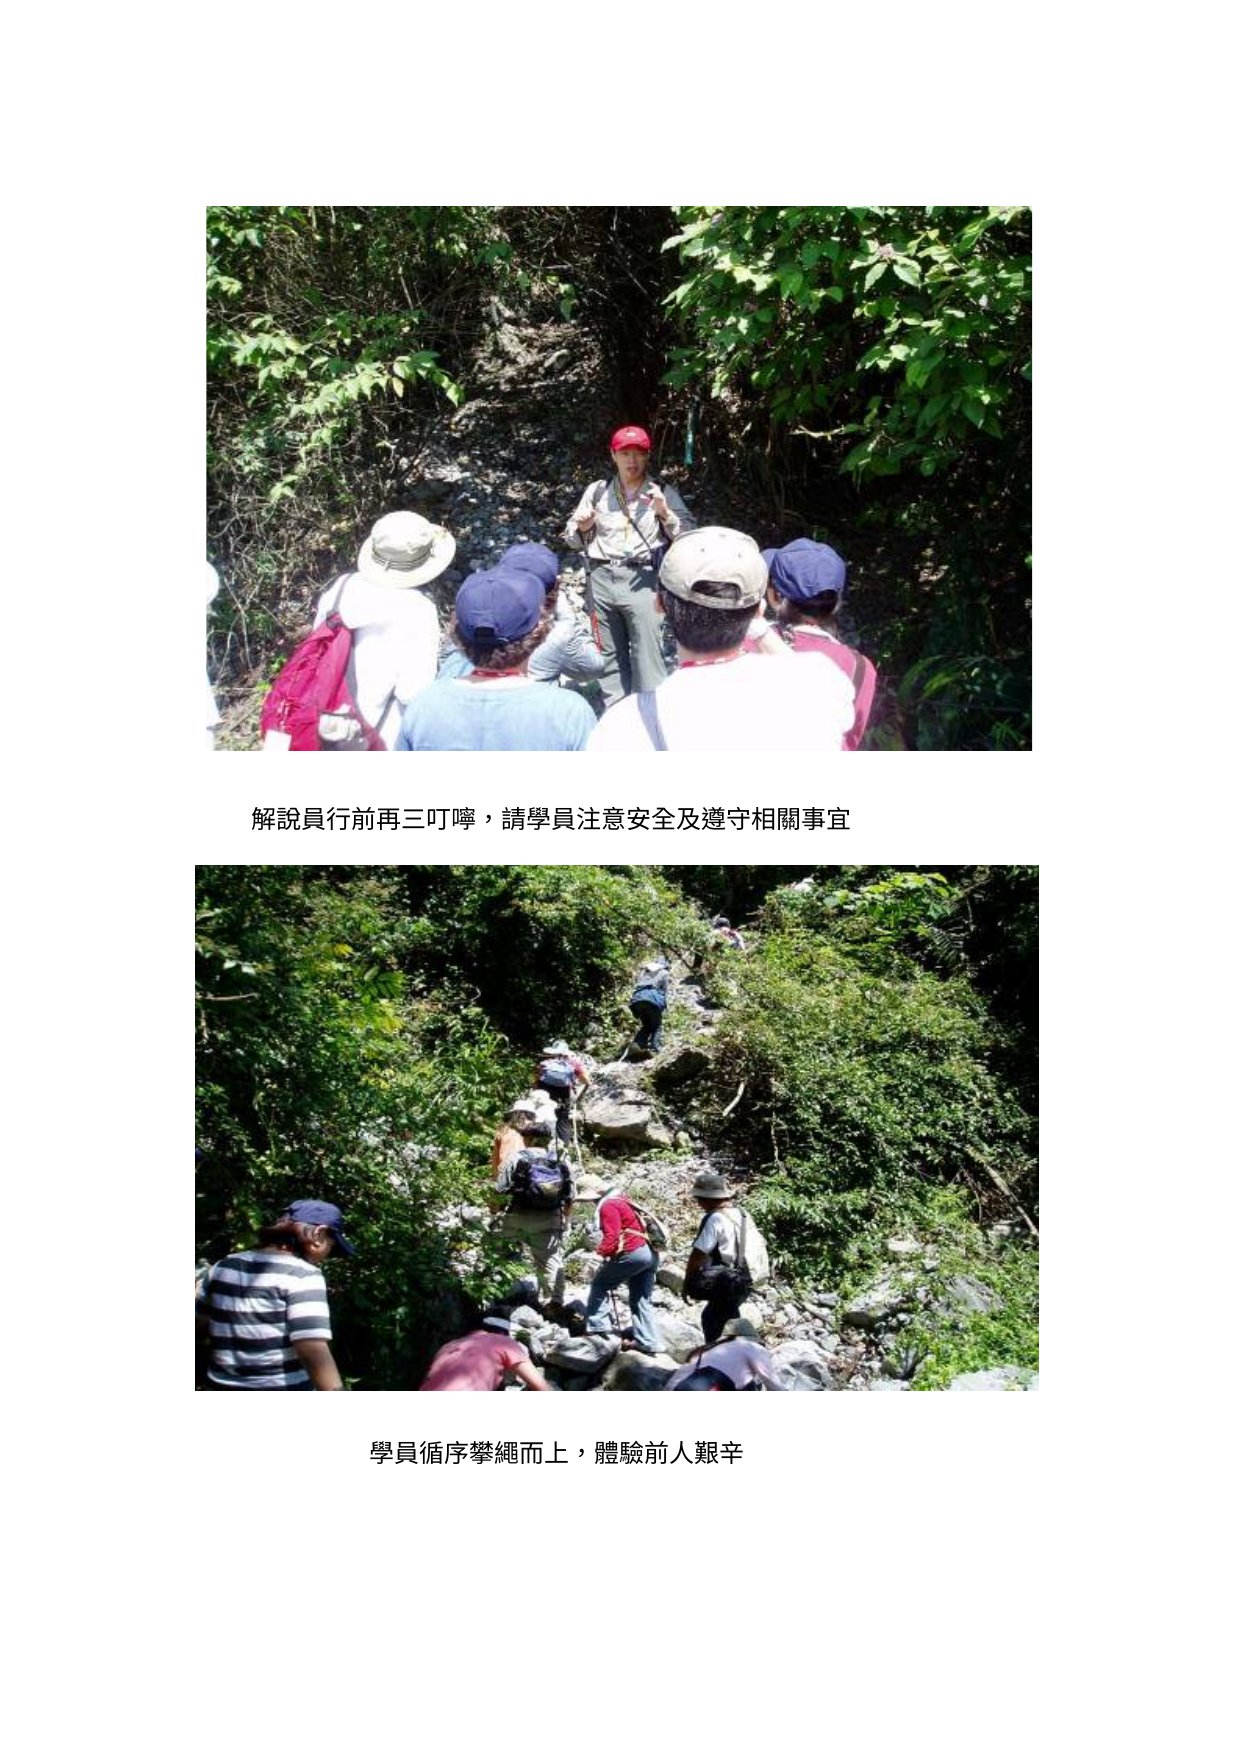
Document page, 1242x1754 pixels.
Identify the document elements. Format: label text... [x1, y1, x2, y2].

picture [195, 865, 1039, 1391]
text 學員循序攀繩而上，體驗前人艱辛 [365, 1433, 749, 1470]
text 解說員行前再三叮嚀，請學員注意安全及遵守相關事宜 [246, 802, 856, 835]
picture [206, 206, 1033, 751]
